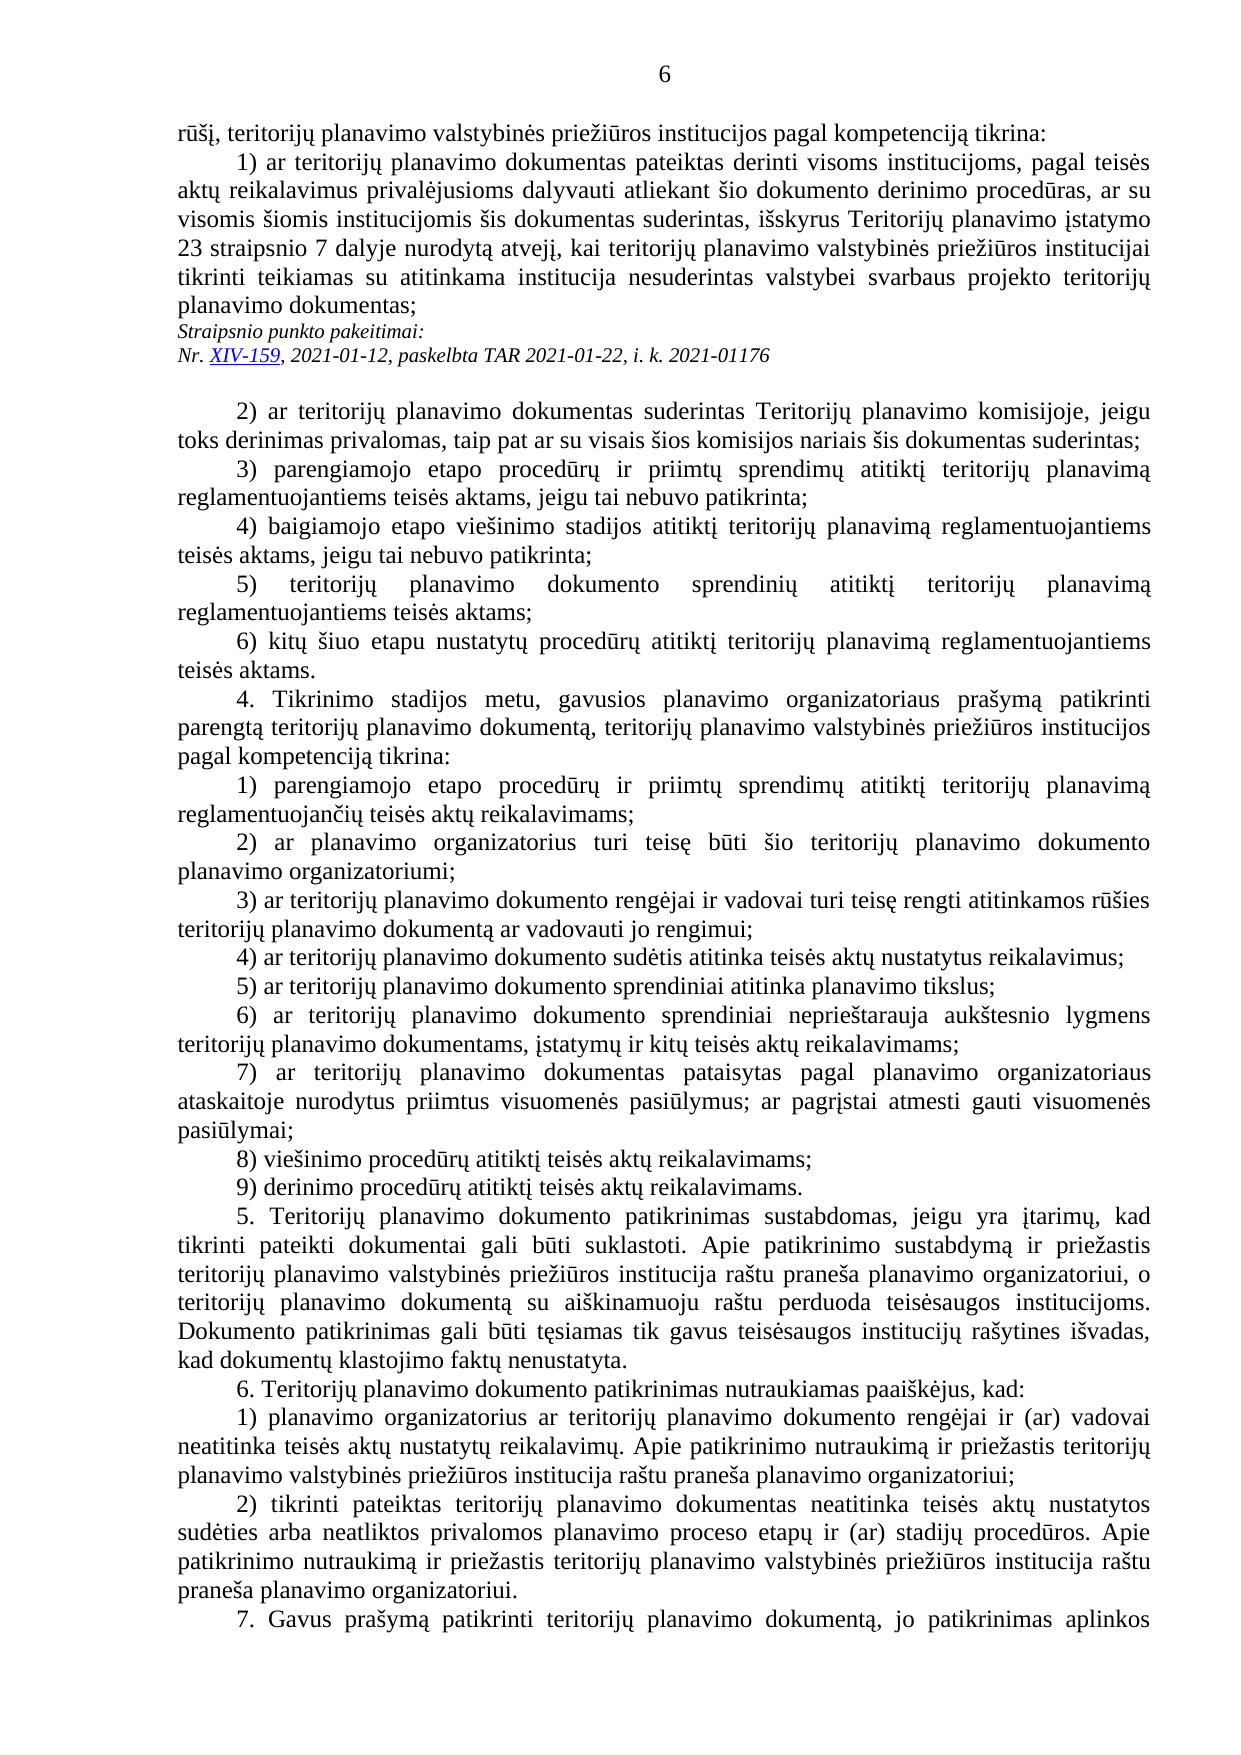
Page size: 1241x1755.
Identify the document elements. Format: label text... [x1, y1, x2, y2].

text 1) ar teritorijų planavimo dokumentas pateiktas derinti visoms institucijoms, pagal teisės aktų reikalavimus privalėjusioms dalyvauti atliekant šio dokumento derinimo procedūras, ar su visomis šiomis institucijomis šis dokumentas suderintas, išskyrus Teritorijų planavimo įstatymo 23 straipsnio 7 dalyje nurodytą atvejį, kai teritorijų planavimo valstybinės priežiūros institucijai tikrinti teikiamas su atitinkama institucija nesuderintas valstybei svarbaus projekto teritorijų planavimo dokumentas; [177, 147, 1152, 319]
text rūšį, teritorijų planavimo valstybinės priežiūros institucijos pagal kompetenciją tikrina: [177, 118, 1152, 147]
text 7. Gavus prašymą patikrinti teritorijų planavimo dokumentą, jo patikrinimas aplinkos [177, 1604, 1152, 1632]
text Straipsnio punkto pakeitimai: [177, 319, 1152, 343]
text 6) kitų šiuo etapu nustatytų procedūrų atitiktį teritorijų planavimą reglamentuojantiems teisės aktams. [177, 626, 1152, 684]
text 3) ar teritorijų planavimo dokumento rengėjai ir vadovai turi teisę rengti atitinkamos rūšies teritorijų planavimo dokumentą ar vadovauti jo rengimui; [177, 885, 1152, 942]
text 4) ar teritorijų planavimo dokumento sudėtis atitinka teisės aktų nustatytus reikalavimus; [177, 942, 1152, 971]
text 1) parengiamojo etapo procedūrų ir priimtų sprendimų atitiktį teritorijų planavimą reglamentuojančių teisės aktų reikalavimams; [177, 770, 1152, 827]
text 4. Tikrinimo stadijos metu, gavusios planavimo organizatoriaus prašymą patikrinti parengtą teritorijų planavimo dokumentą, teritorijų planavimo valstybinės priežiūros institucijos pagal kompetenciją tikrina: [177, 684, 1152, 770]
text Nr. XIV-159, 2021-01-12, paskelbta TAR 2021-01-22, i. k. 2021-01176 [177, 343, 1152, 367]
text 5) teritorijų planavimo dokumento sprendinių atitiktį teritorijų planavimą reglamentuojantiems teisės aktams; [177, 569, 1152, 626]
text 1) planavimo organizatorius ar teritorijų planavimo dokumento rengėjai ir (ar) vadovai neatitinka teisės aktų nustatytų reikalavimų. Apie patikrinimo nutraukimą ir priežastis teritorijų planavimo valstybinės priežiūros institucija raštu praneša planavimo organizatoriui; [177, 1402, 1152, 1489]
text 3) parengiamojo etapo procedūrų ir priimtų sprendimų atitiktį teritorijų planavimą reglamentuojantiems teisės aktams, jeigu tai nebuvo patikrinta; [177, 454, 1152, 511]
text 9) derinimo procedūrų atitiktį teisės aktų reikalavimams. [177, 1172, 1152, 1201]
text 5. Teritorijų planavimo dokumento patikrinimas sustabdomas, jeigu yra įtarimų, kad tikrinti pateikti dokumentai gali būti suklastoti. Apie patikrinimo sustabdymą ir priežastis teritorijų planavimo valstybinės priežiūros institucija raštu praneša planavimo organizatoriui, o teritorijų planavimo dokumentą su aiškinamuoju raštu perduoda teisėsaugos institucijoms. Dokumento patikrinimas gali būti tęsiamas tik gavus teisėsaugos institucijų rašytines išvadas, kad dokumentų klastojimo faktų nenustatyta. [177, 1201, 1152, 1374]
text 4) baigiamojo etapo viešinimo stadijos atitiktį teritorijų planavimą reglamentuojantiems teisės aktams, jeigu tai nebuvo patikrinta; [177, 511, 1152, 569]
text 8) viešinimo procedūrų atitiktį teisės aktų reikalavimams; [177, 1144, 1152, 1172]
text 6. Teritorijų planavimo dokumento patikrinimas nutraukiamas paaiškėjus, kad: [177, 1374, 1152, 1402]
text 2) tikrinti pateiktas teritorijų planavimo dokumentas neatitinka teisės aktų nustatytos sudėties arba neatliktos privalomos planavimo proceso etapų ir (ar) stadijų procedūros. Apie patikrinimo nutraukimą ir priežastis teritorijų planavimo valstybinės priežiūros institucija raštu praneša planavimo organizatoriui. [177, 1489, 1152, 1604]
text 2) ar teritorijų planavimo dokumentas suderintas Teritorijų planavimo komisijoje, jeigu toks derinimas privalomas, taip pat ar su visais šios komisijos nariais šis dokumentas suderintas; [177, 396, 1152, 454]
text 7) ar teritorijų planavimo dokumentas pataisytas pagal planavimo organizatoriaus ataskaitoje nurodytus priimtus visuomenės pasiūlymus; ar pagrįstai atmesti gauti visuomenės pasiūlymai; [177, 1057, 1152, 1144]
text 6) ar teritorijų planavimo dokumento sprendiniai neprieštarauja aukštesnio lygmens teritorijų planavimo dokumentams, įstatymų ir kitų teisės aktų reikalavimams; [177, 1000, 1152, 1057]
text 5) ar teritorijų planavimo dokumento sprendiniai atitinka planavimo tikslus; [177, 971, 1152, 1000]
text 2) ar planavimo organizatorius turi teisę būti šio teritorijų planavimo dokumento planavimo organizatoriumi; [177, 827, 1152, 885]
